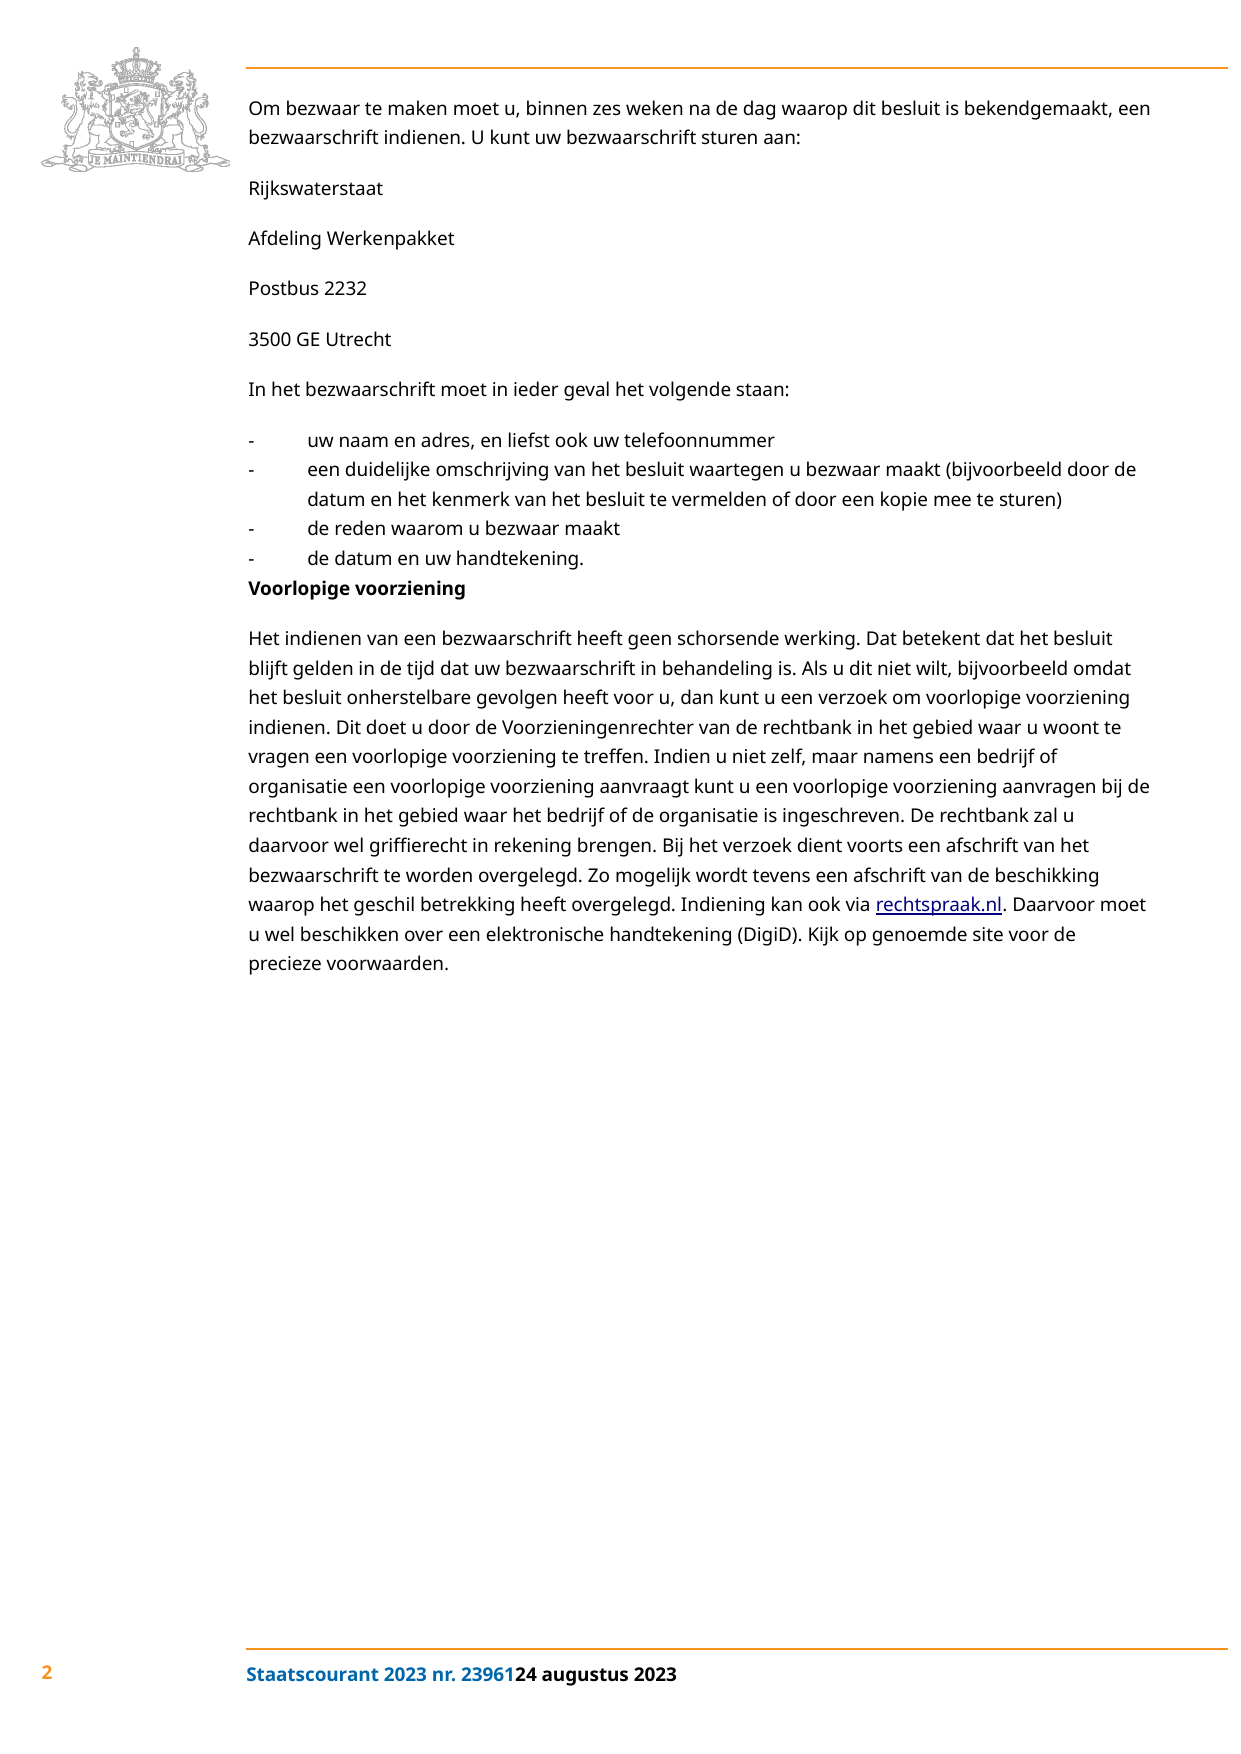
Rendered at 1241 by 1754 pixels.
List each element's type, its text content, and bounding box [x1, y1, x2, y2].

list de reden waarom u bezwaar maakt [248, 516, 1152, 541]
text In het bezwaarschrift moet in ieder geval het volgende staan: [248, 376, 1152, 402]
picture [41, 47, 231, 172]
text Postbus 2232 [248, 276, 1152, 301]
text Rijkswaterstaat [248, 175, 1152, 201]
text Voorlopige voorziening [248, 575, 1152, 601]
list uw naam en adres, en liefst ook uw telefoonnummer [248, 427, 1152, 453]
text 3500 GE Utrecht [248, 326, 1152, 352]
text Om bezwaar te maken moet u, binnen zes weken na de dag waarop dit besluit is bekendgemaakt, een bezwaarschrift indienen. U kunt uw bezwaarschrift sturen aan: [248, 95, 1152, 150]
text Afdeling Werkenpakket [248, 225, 1152, 251]
list de datum en uw handtekening. [248, 545, 1152, 571]
text Het indienen van een bezwaarschrift heeft geen schorsende werking. Dat betekent dat het besluit blijft gelden in de tijd dat uw bezwaarschrift in behandeling is. Als u dit niet wilt, bijvoorbeeld omdat het besluit onherstelbare gevolgen heeft voor u, dan kunt u een verzoek om voorlopige voorziening indienen. Dit doet u door de Voorzieningenrechter van de rechtbank in het gebied waar u woont te vragen een voorlopige voorziening te treffen. Indien u niet zelf, maar namens een bedrijf of organisatie een voorlopige voorziening aanvraagt kunt u een voorlopige voorziening aanvragen bij de rechtbank in het gebied waar het bedrijf of de organisatie is ingeschreven. De rechtbank zal u daarvoor wel griffierecht in rekening brengen. Bij het verzoek dient voorts een afschrift van het bezwaarschrift te worden overgelegd. Zo mogelijk wordt tevens een afschrift van de beschikking waarop het geschil betrekking heeft overgelegd. Indiening kan ook via rechtspraak.nl. Daarvoor moet u wel beschikken over een elektronische handtekening (DigiD). Kijk op genoemde site voor de precieze voorwaarden. [248, 625, 1152, 976]
list een duidelijke omschrijving van het besluit waartegen u bezwaar maakt (bijvoorbeeld door de datum en het kenmerk van het besluit te vermelden of door een kopie mee te sturen) [248, 456, 1152, 512]
